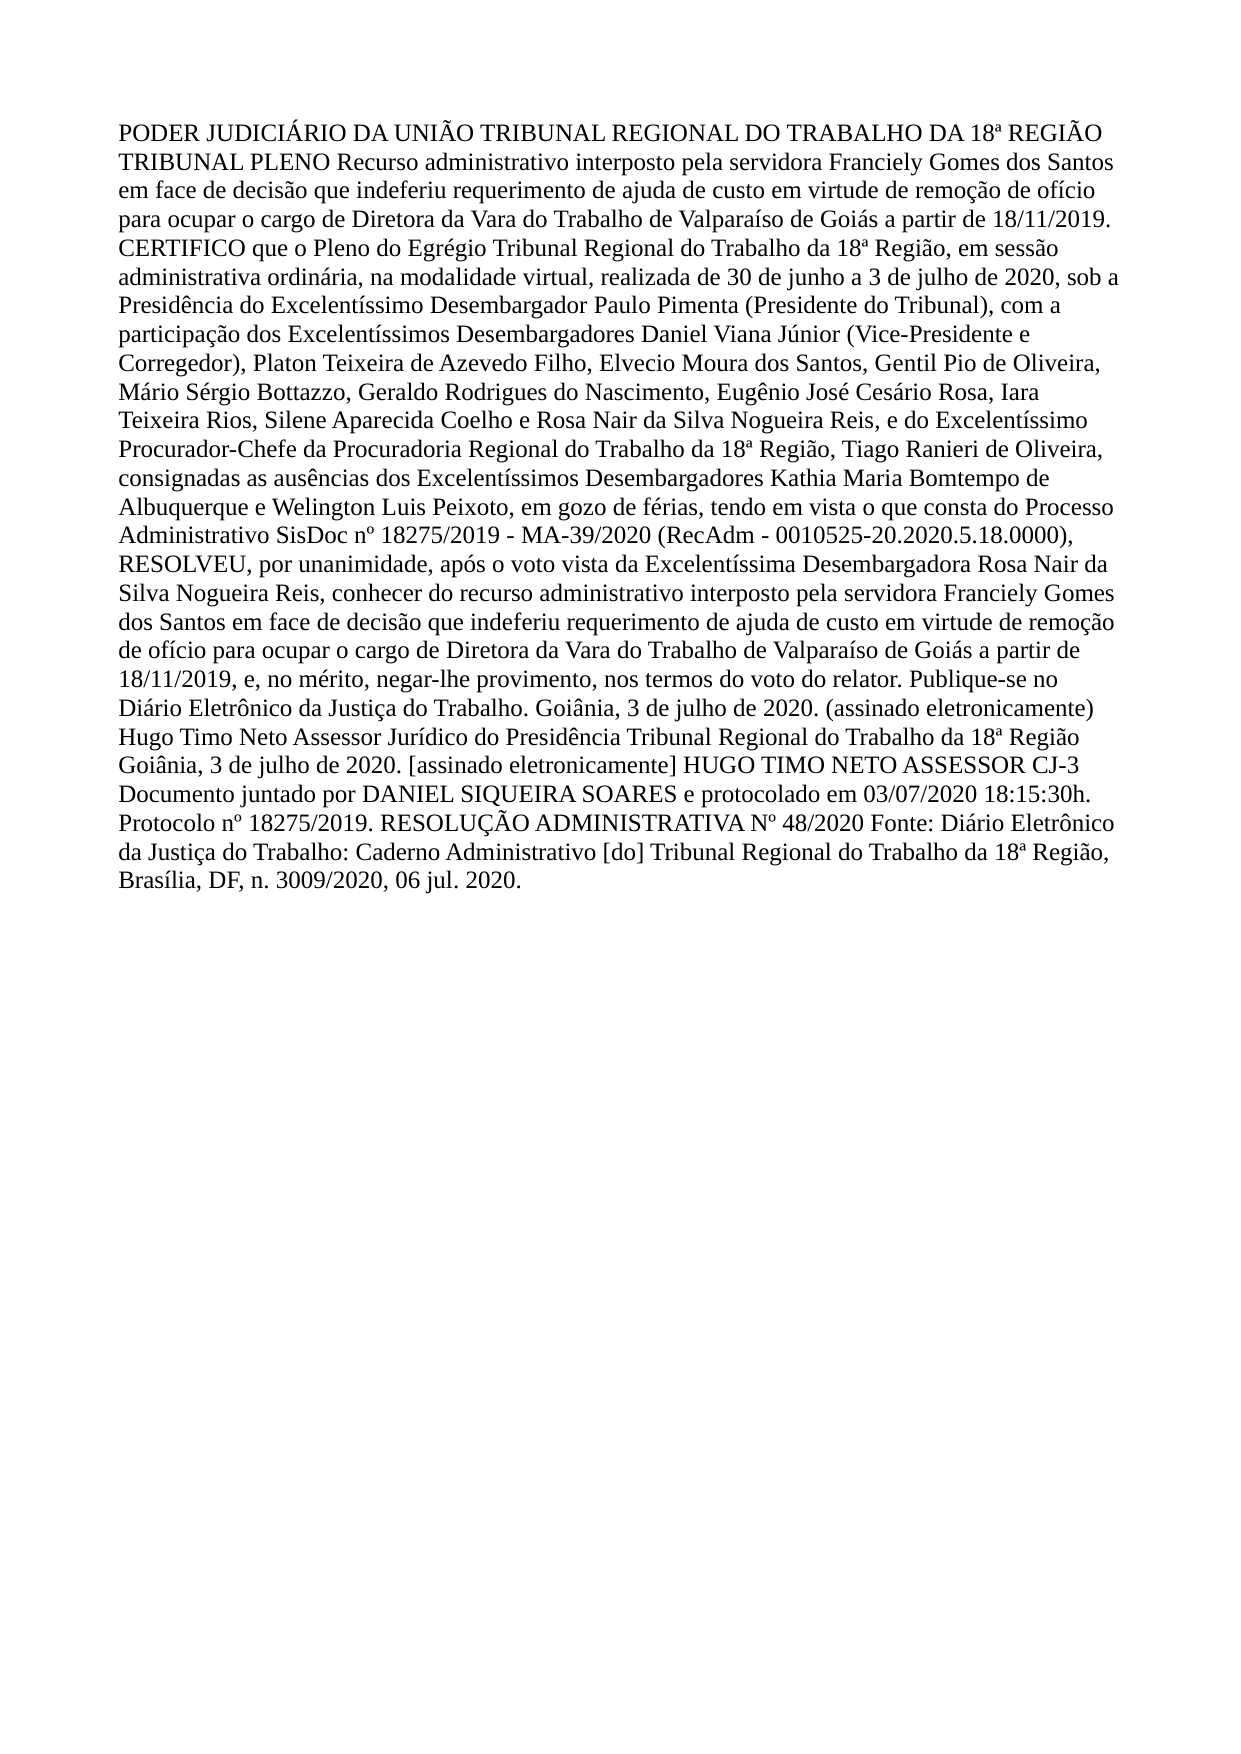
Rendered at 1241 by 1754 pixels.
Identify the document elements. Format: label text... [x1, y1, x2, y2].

text PODER JUDICIÁRIO DA UNIÃO TRIBUNAL REGIONAL DO TRABALHO DA 18ª REGIÃO TRIBUNAL PLENO Recurso administrativo interposto pela servidora Franciely Gomes dos Santos em face de decisão que indeferiu requerimento de ajuda de custo em virtude de remoção de ofício para ocupar o cargo de Diretora da Vara do Trabalho de Valparaíso de Goiás a partir de 18/11/2019. CERTIFICO que o Pleno do Egrégio Tribunal Regional do Trabalho da 18ª Região, em sessão administrativa ordinária, na modalidade virtual, realizada de 30 de junho a 3 de julho de 2020, sob a Presidência do Excelentíssimo Desembargador Paulo Pimenta (Presidente do Tribunal), com a participação dos Excelentíssimos Desembargadores Daniel Viana Júnior (Vice-Presidente e Corregedor), Platon Teixeira de Azevedo Filho, Elvecio Moura dos Santos, Gentil Pio de Oliveira, Mário Sérgio Bottazzo, Geraldo Rodrigues do Nascimento, Eugênio José Cesário Rosa, Iara Teixeira Rios, Silene Aparecida Coelho e Rosa Nair da Silva Nogueira Reis, e do Excelentíssimo Procurador-Chefe da Procuradoria Regional do Trabalho da 18ª Região, Tiago Ranieri de Oliveira, consignadas as ausências dos Excelentíssimos Desembargadores Kathia Maria Bomtempo de Albuquerque e Welington Luis Peixoto, em gozo de férias, tendo em vista o que consta do Processo Administrativo SisDoc nº 18275/2019 - MA-39/2020 (RecAdm - 0010525-20.2020.5.18.0000), RESOLVEU, por unanimidade, após o voto vista da Excelentíssima Desembargadora Rosa Nair da Silva Nogueira Reis, conhecer do recurso administrativo interposto pela servidora Franciely Gomes dos Santos em face de decisão que indeferiu requerimento de ajuda de custo em virtude de remoção de ofício para ocupar o cargo de Diretora da Vara do Trabalho de Valparaíso de Goiás a partir de 18/11/2019, e, no mérito, negar-lhe provimento, nos termos do voto do relator. Publique-se no Diário Eletrônico da Justiça do Trabalho. Goiânia, 3 de julho de 2020. (assinado eletronicamente) Hugo Timo Neto Assessor Jurídico do Presidência Tribunal Regional do Trabalho da 18ª Região Goiânia, 3 de julho de 2020. [assinado eletronicamente] HUGO TIMO NETO ASSESSOR CJ-3 Documento juntado por DANIEL SIQUEIRA SOARES e protocolado em 03/07/2020 18:15:30h. Protocolo nº 18275/2019. RESOLUÇÃO ADMINISTRATIVA Nº 48/2020 Fonte: Diário Eletrônico da Justiça do Trabalho: Caderno Administrativo [do] Tribunal Regional do Trabalho da 18ª Região, Brasília, DF, n. 3009/2020, 06 jul. 2020. [118, 118, 1122, 894]
